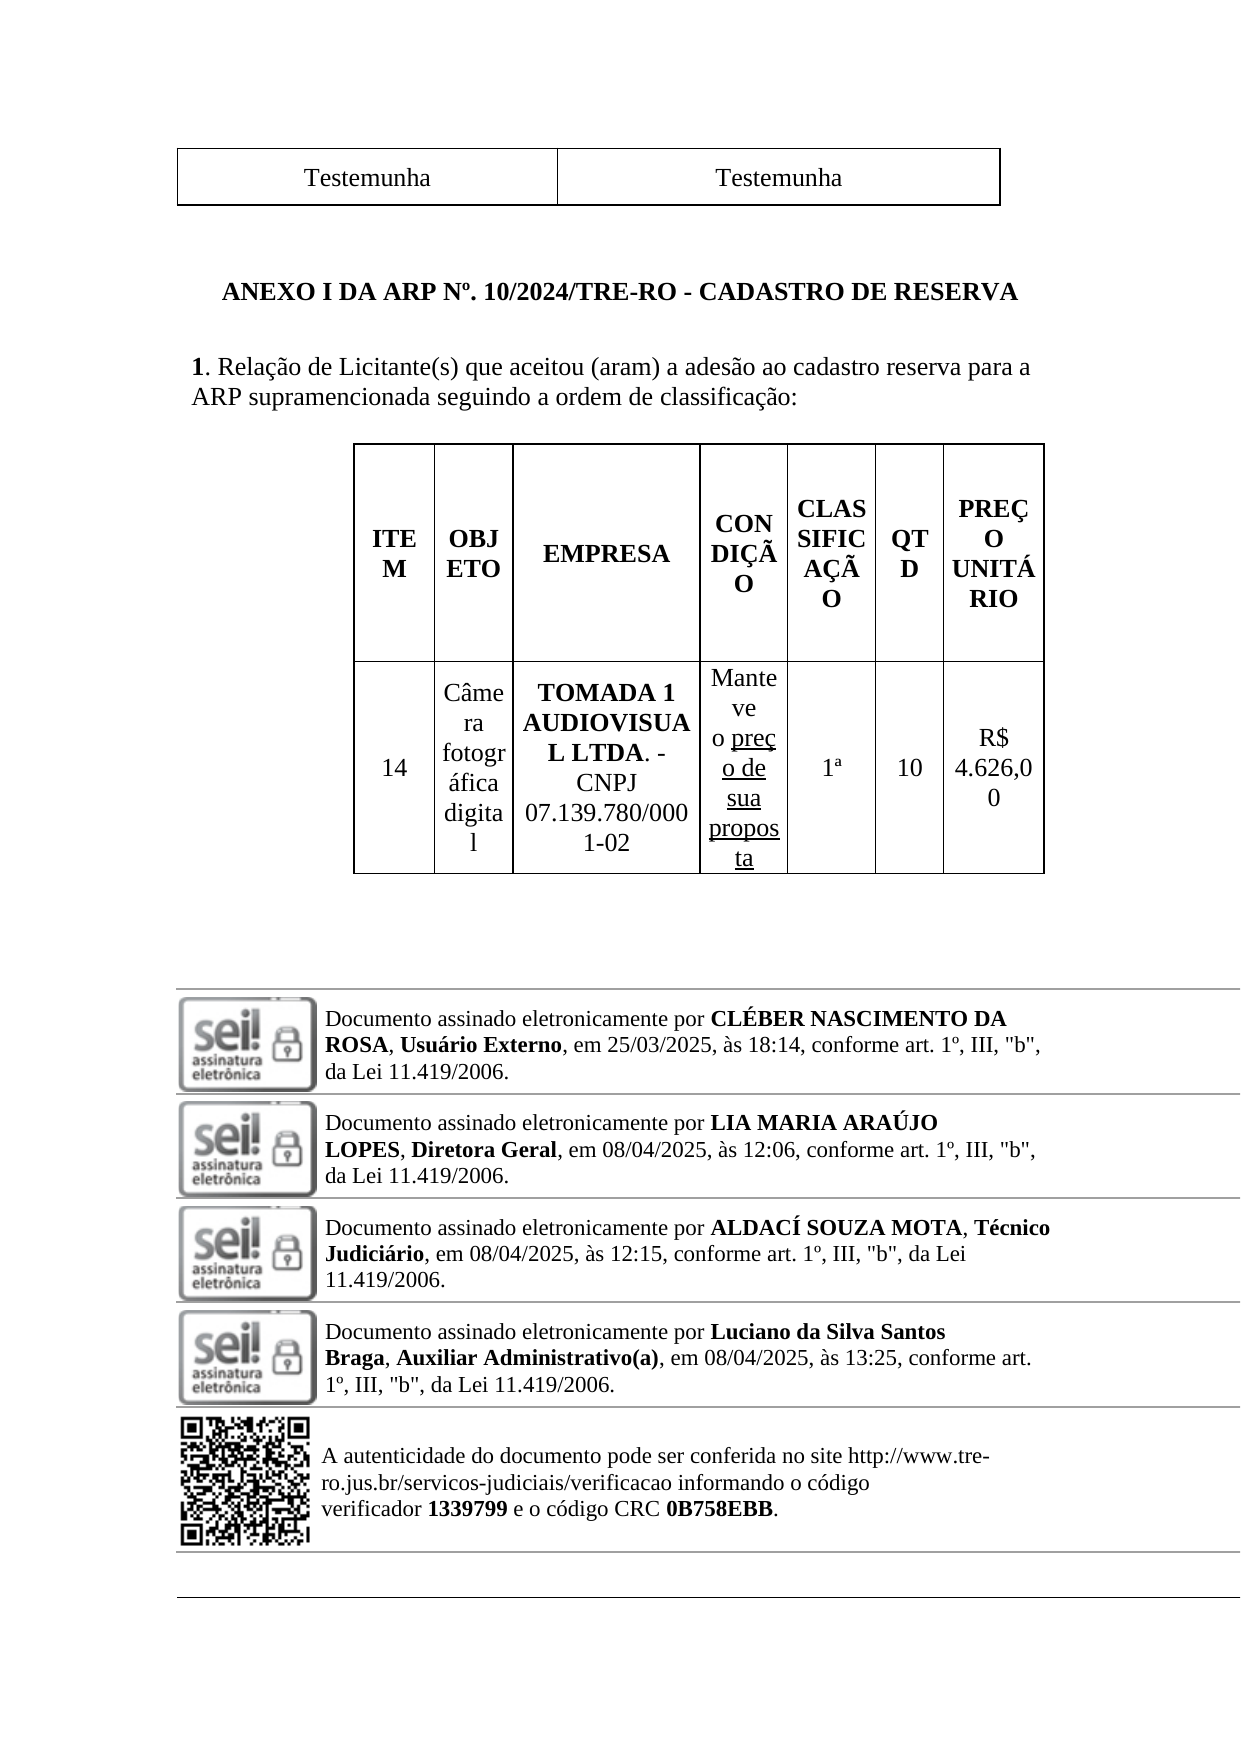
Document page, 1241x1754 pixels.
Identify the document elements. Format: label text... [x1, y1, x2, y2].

table_cell 14 [355, 662, 434, 872]
table_header Documento assinado eletronicamente por CLÉBER NASCIMENTO DA ROSA, Usuário Externo, em 25/03/2025, às 18:14, conforme art. 1º, III, "b", da Lei 11.419/2006. [323, 996, 1063, 1093]
table_header [177, 1309, 323, 1406]
table_header ITEM [355, 445, 434, 661]
table_header [177, 996, 323, 1093]
table_header PREÇO UNITÁRIO [944, 445, 1043, 661]
table_cell TOMADA 1 AUDIOVISUAL LTDA. - CNPJ 07.139.780/0001-02 [514, 662, 699, 872]
table_header OBJETO [435, 445, 512, 661]
table_header [177, 1204, 323, 1301]
table_header QTD [876, 445, 943, 661]
table_header [177, 1413, 319, 1550]
table_header A autenticidade do documento pode ser conferida no site http://www.tre-ro.jus.br/servicos-judiciais/verificacao informando o código verificador 1339799 e o código CRC 0B758EBB. [319, 1413, 1063, 1550]
text ANEXO I DA ARP Nº. 10/2024/TRE-RO - CADASTRO DE RESERVA [190, 276, 1051, 306]
table_header EMPRESA [514, 445, 699, 661]
table_header CLASSIFICAÇÃO [788, 445, 875, 661]
table_header [177, 1100, 323, 1197]
table_cell Testemunha [178, 149, 557, 204]
table_cell Manteve o preço de sua proposta [701, 662, 787, 872]
table_header CONDIÇÃO [701, 445, 787, 661]
table_cell 10 [876, 662, 943, 872]
table_cell R$ 4.626,00 [944, 662, 1043, 872]
table_header Documento assinado eletronicamente por Luciano da Silva Santos Braga, Auxiliar Administrativo(a), em 08/04/2025, às 13:25, conforme art. 1º, III, "b", da Lei 11.419/2006. [323, 1309, 1063, 1406]
table_cell 1ª [788, 662, 875, 872]
table_cell Câmera fotográfica digital [435, 662, 512, 872]
table_cell Testemunha [558, 149, 999, 204]
text 1. Relação de Licitante(s) que aceitou (aram) a adesão ao cadastro reserva para a ARP supramencionada seguindo a ordem de classificação: [191, 351, 1063, 411]
table_header Documento assinado eletronicamente por LIA MARIA ARAÚJO LOPES, Diretora Geral, em 08/04/2025, às 12:06, conforme art. 1º, III, "b", da Lei 11.419/2006. [323, 1100, 1063, 1197]
table_header Documento assinado eletronicamente por ALDACÍ SOUZA MOTA, Técnico Judiciário, em 08/04/2025, às 12:15, conforme art. 1º, III, "b", da Lei 11.419/2006. [323, 1204, 1063, 1301]
